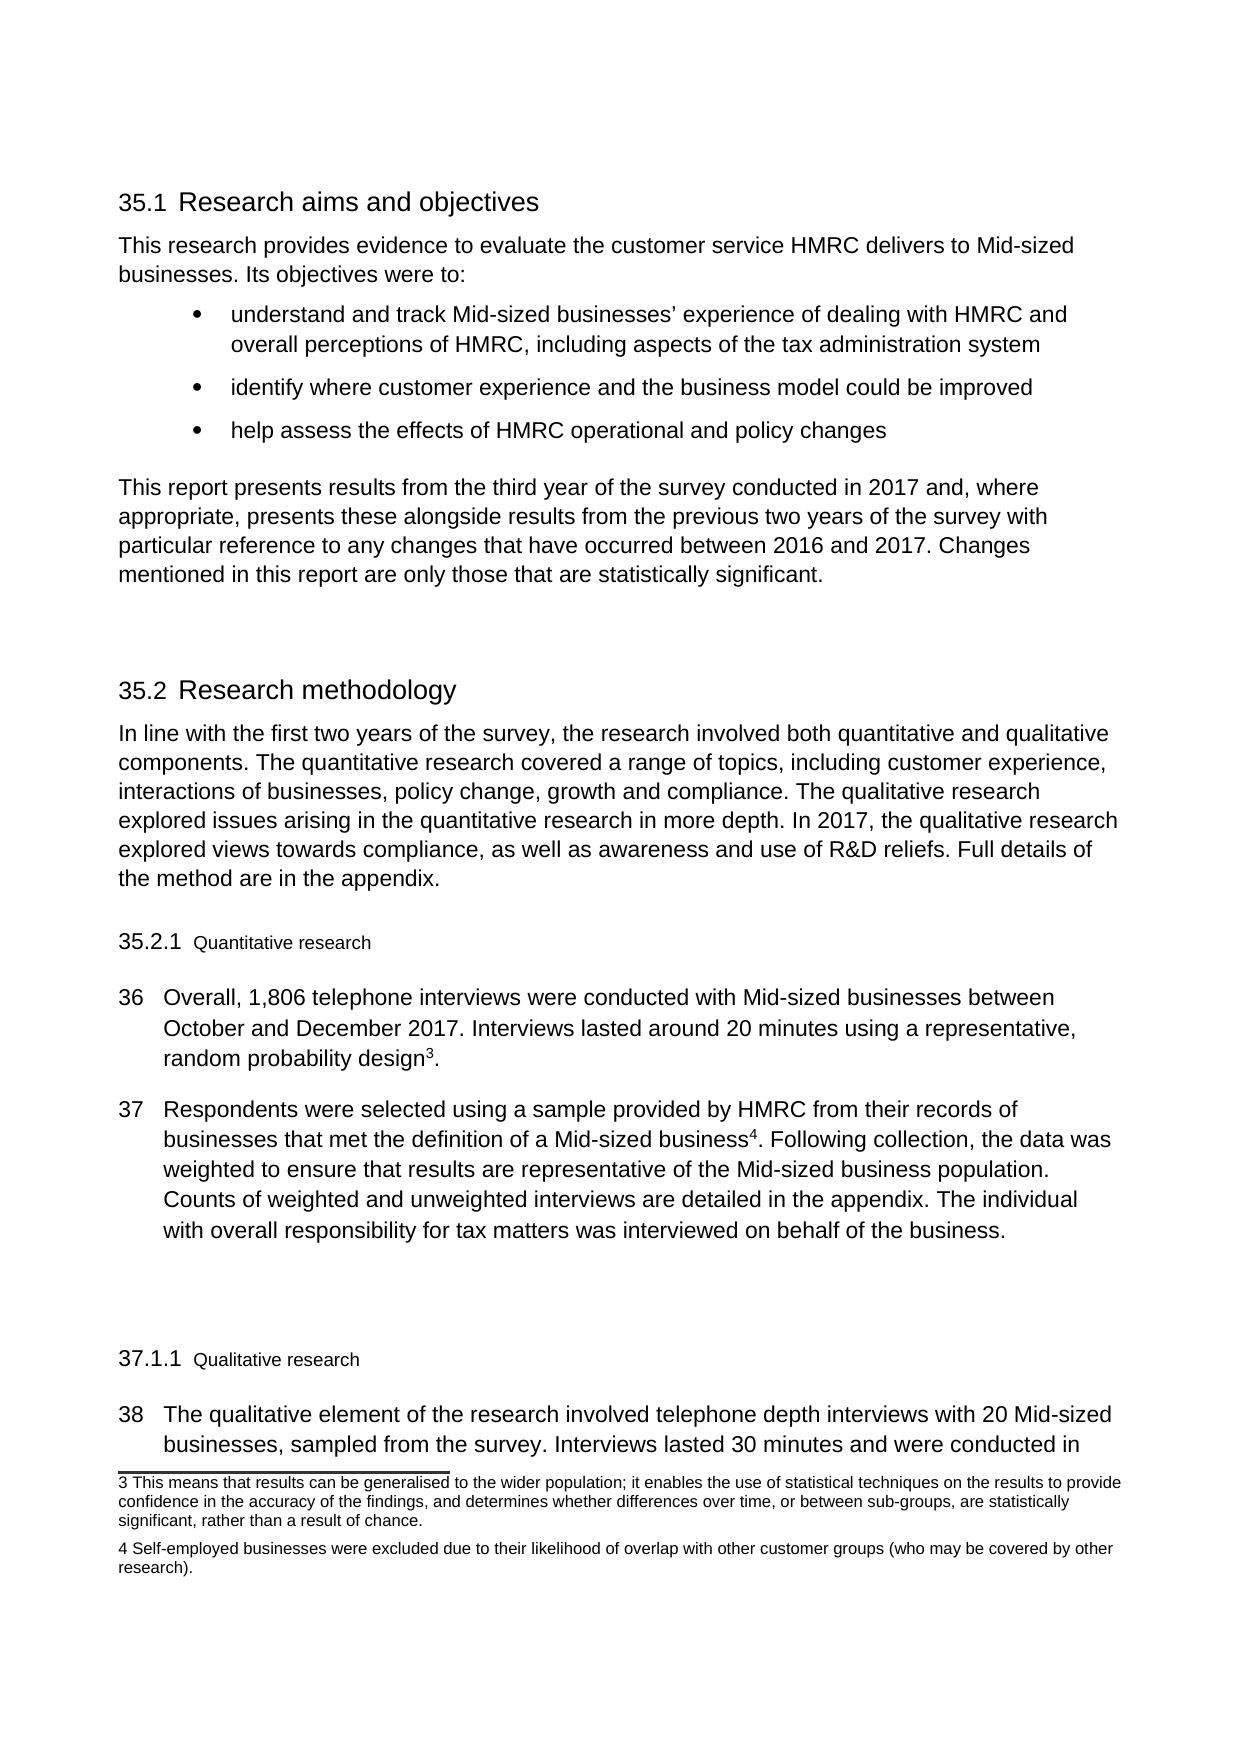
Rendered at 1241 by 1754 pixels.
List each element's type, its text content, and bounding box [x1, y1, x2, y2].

subtitle Research methodology [118, 676, 1122, 705]
list identify where customer experience and the business model could be improved [193, 374, 1122, 400]
text This report presents results from the third year of the survey conducted in 2017 and, where appropriate, presents these alongside results from the previous two years of the survey with particular reference to any changes that have occurred between 2016 and 2017. Changes mentioned in this report are only those that are statistically significant. [118, 472, 1122, 588]
text Self-employed businesses were excluded due to their likelihood of overlap with other customer groups (who may be covered by other research). [118, 1538, 1122, 1577]
text This means that results can be generalised to the wider population; it enables the use of statistical techniques on the results to provide confidence in the accuracy of the findings, and determines whether differences over time, or between sub-groups, are statistically significant, rather than a result of chance. [118, 1473, 1122, 1530]
subtitle Qualitative research [118, 1343, 1122, 1401]
text This research provides evidence to evaluate the customer service HMRC delivers to Mid-sized businesses. Its objectives were to: [118, 230, 1122, 288]
list help assess the effects of HMRC operational and policy changes [193, 417, 1122, 443]
subtitle Overall, 1,806 telephone interviews were conducted with Mid-sized businesses between October and December 2017. Interviews lasted around 20 minutes using a representative, random probability design. [118, 984, 1122, 1071]
text In line with the first two years of the survey, the research involved both quantitative and qualitative components. The quantitative research covered a range of topics, including customer experience, interactions of businesses, policy change, growth and compliance. The qualitative research explored issues arising in the quantitative research in more depth. In 2017, the qualitative research explored views towards compliance, as well as awareness and use of R&D reliefs. Full details of the method are in the appendix. [118, 718, 1122, 893]
subtitle Quantitative research [118, 926, 1122, 984]
subtitle Research aims and objectives [118, 188, 1122, 218]
list understand and track Mid-sized businesses’ experience of dealing with HMRC and overall perceptions of HMRC, including aspects of the tax administration system [193, 301, 1122, 358]
subtitle Respondents were selected using a sample provided by HMRC from their records of businesses that met the definition of a Mid-sized business. Following collection, the data was weighted to ensure that results are representative of the Mid-sized business population. Counts of weighted and unweighted interviews are detailed in the appendix. The individual with overall responsibility for tax matters was interviewed on behalf of the business. [118, 1096, 1122, 1243]
subtitle The qualitative element of the research involved telephone depth interviews with 20 Mid-sized businesses, sampled from the survey. Interviews lasted 30 minutes and were conducted in [118, 1401, 1122, 1458]
